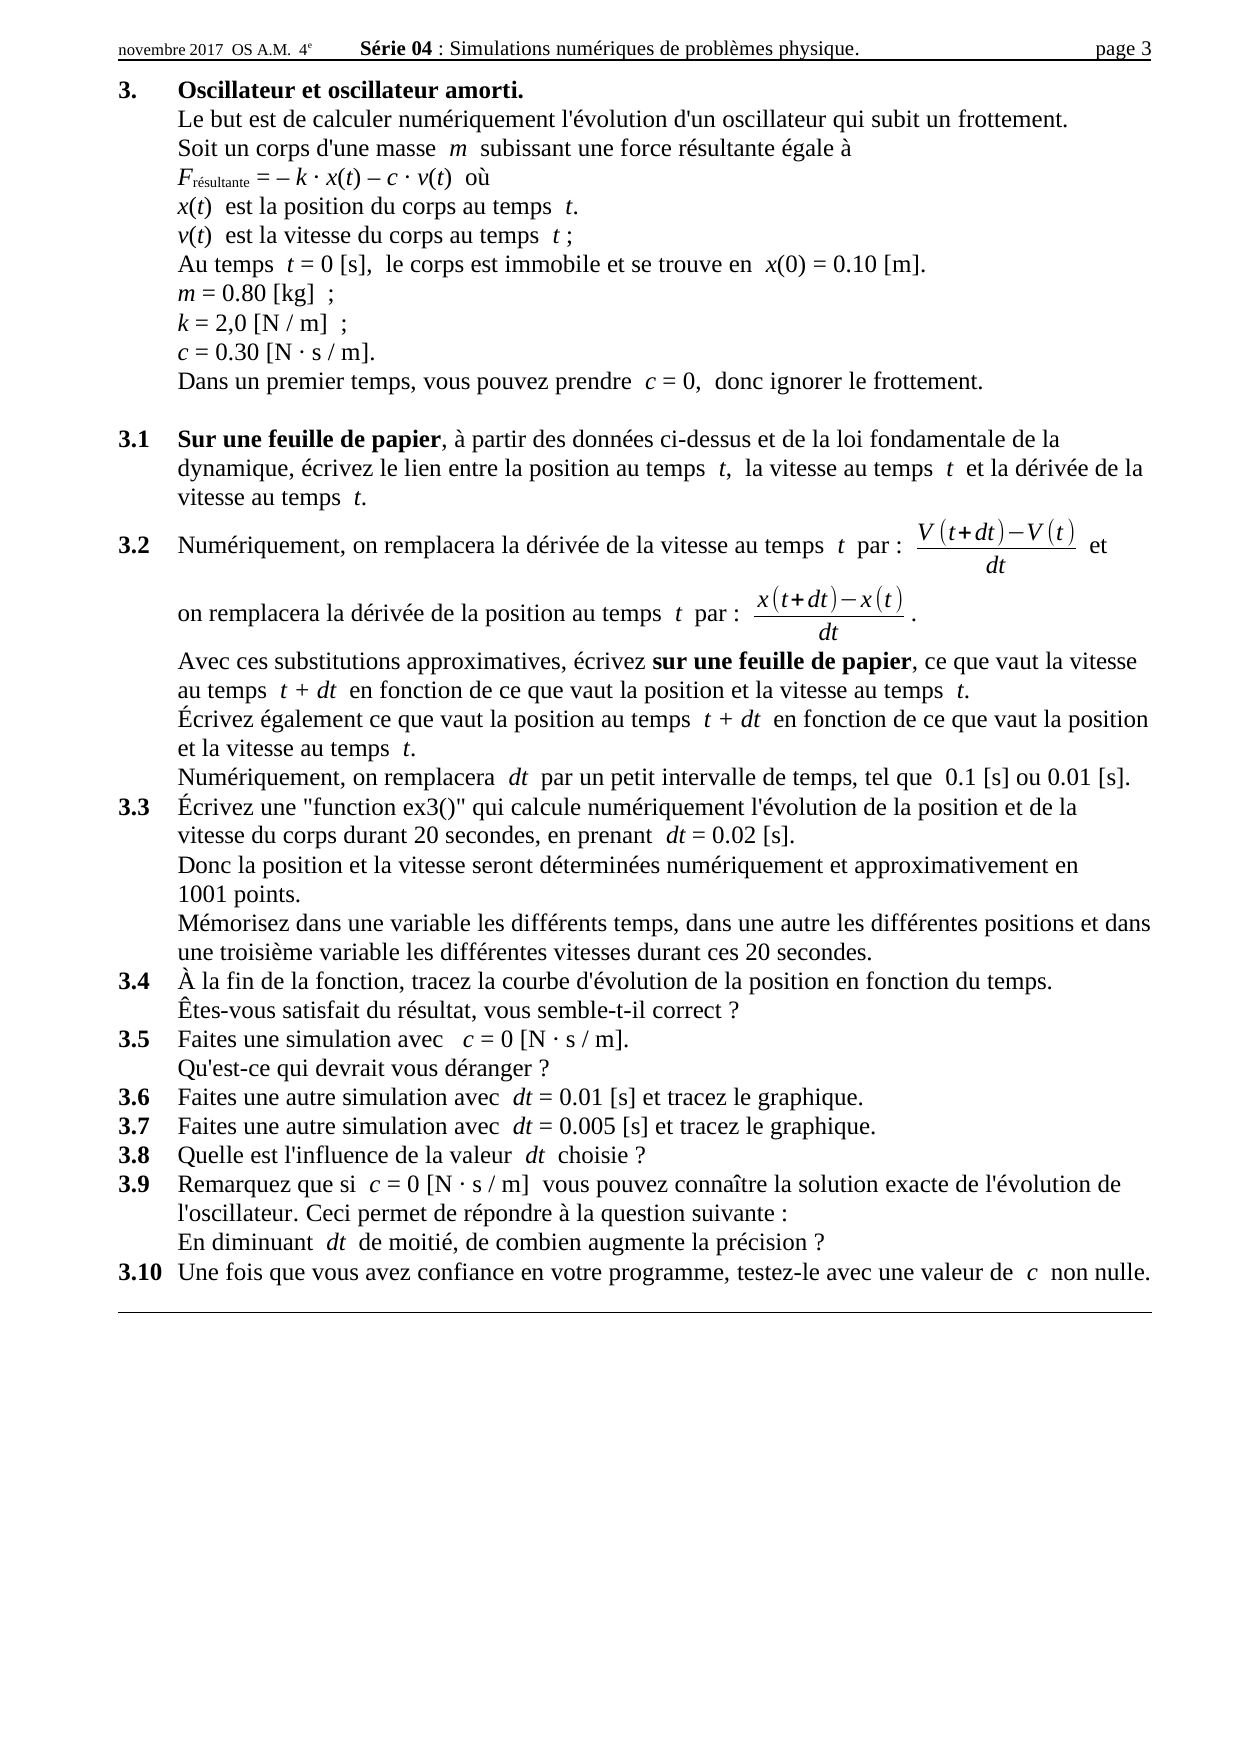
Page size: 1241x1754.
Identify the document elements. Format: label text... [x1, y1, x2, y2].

text c = 0.30 [N ∙ s / m]. [118, 336, 1151, 366]
text Frésultante = – k ∙ x(t) – c ∙ v(t) où [118, 162, 1151, 191]
text Dans un premier temps, vous pouvez prendre c = 0, donc ignorer le frottement. [118, 366, 1151, 394]
text 3.5 Faites une simulation avec c = 0 [N ∙ s / m]. [118, 1024, 1151, 1053]
text 3.7 Faites une autre simulation avec dt = 0.005 [s] et tracez le graphique. [118, 1111, 1151, 1140]
text Mémorisez dans une variable les différents temps, dans une autre les différentes positions et dans une troisième variable les différentes vitesses durant ces 20 secondes. [118, 908, 1151, 966]
text Numériquement, on remplacera dt par un petit intervalle de temps, tel que 0.1 [s] ou 0.01 [s]. [118, 762, 1151, 791]
text Au temps t = 0 [s], le corps est immobile et se trouve en x(0) = 0.10 [m]. [118, 249, 1151, 278]
text 3.8 Quelle est l'influence de la valeur dt choisie ? [118, 1140, 1151, 1169]
text 3.3 Écrivez une "function ex3()" qui calcule numériquement l'évolution de la position et de la vitesse du corps durant 20 secondes, en prenant dt = 0.02 [s]. [118, 791, 1151, 849]
text Soit un corps d'une masse m subissant une force résultante égale à [118, 133, 1151, 162]
text Le but est de calculer numériquement l'évolution d'un oscillateur qui subit un frottement. [118, 104, 1151, 133]
text Qu'est-ce qui devrait vous déranger ? [118, 1053, 1151, 1082]
text 3.1 Sur une feuille de papier, à partir des données ci-dessus et de la loi fondamentale de la dynamique, écrivez le lien entre la position au temps t, la vitesse au temps t et la dérivée de la vitesse au temps t. [118, 424, 1151, 511]
text 3. Oscillateur et oscillateur amorti. [118, 75, 1151, 104]
text En diminuant dt de moitié, de combien augmente la précision ? [118, 1227, 1151, 1256]
text Avec ces substitutions approximatives, écrivez sur une feuille de papier, ce que vaut la vitesse au temps t + dt en fonction de ce que vaut la position et la vitesse au temps t. [118, 646, 1151, 704]
text x(t) est la position du corps au temps t. [118, 191, 1151, 220]
text 3.6 Faites une autre simulation avec dt = 0.01 [s] et tracez le graphique. [118, 1082, 1151, 1111]
text k = 2,0 [N / m] ; [118, 307, 1151, 336]
text 3.4 À la fin de la fonction, tracez la courbe d'évolution de la position en fonction du temps. [118, 966, 1151, 995]
text Donc la position et la vitesse seront déterminées numériquement et approximativement en 1001 points. [118, 849, 1151, 908]
text 3.2 Numériquement, on remplacera la dérivée de la vitesse au temps t par : et on remplacera la dérivée de la position au temps t par : . [118, 511, 1151, 646]
text Êtes-vous satisfait du résultat, vous semble-t-il correct ? [118, 995, 1151, 1024]
text 3.10 Une fois que vous avez confiance en votre programme, testez-le avec une valeur de c non nulle. [118, 1256, 1151, 1285]
text 3.9 Remarquez que si c = 0 [N ∙ s / m] vous pouvez connaître la solution exacte de l'évolution de l'oscillateur. Ceci permet de répondre à la question suivante : [118, 1169, 1151, 1227]
text Écrivez également ce que vaut la position au temps t + dt en fonction de ce que vaut la position et la vitesse au temps t. [118, 704, 1151, 762]
text v(t) est la vitesse du corps au temps t ; [118, 220, 1151, 249]
text m = 0.80 [kg] ; [118, 278, 1151, 307]
